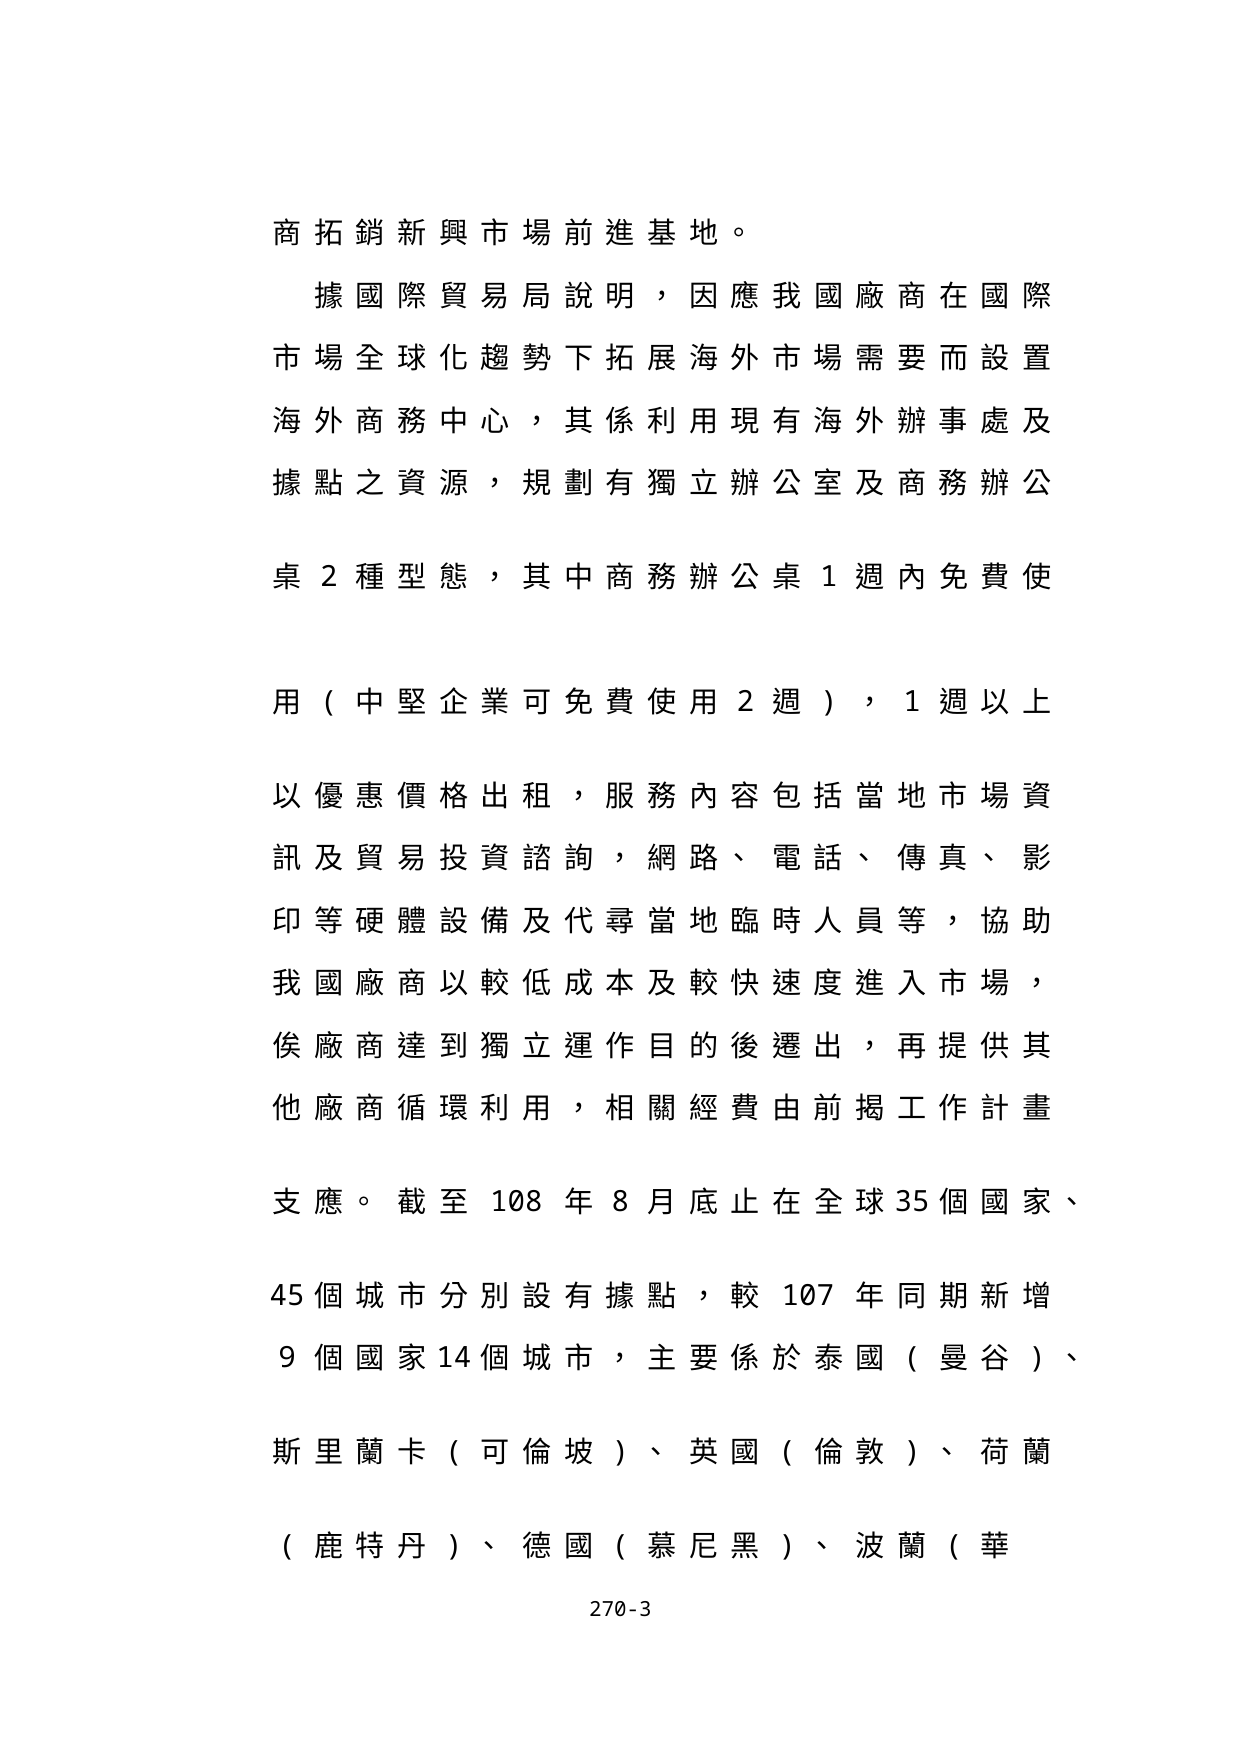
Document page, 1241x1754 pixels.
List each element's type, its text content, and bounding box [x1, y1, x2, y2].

text 據國際貿易局說明，因應我國廠商在國際市場全球化趨勢下拓展海外市場需要而設置海外商務中心，其係利用現有海外辦事處及據點之資源，規劃有獨立辦公室及商務辦公桌2種型態，其中商務辦公桌1週內免費使用(中堅企業可免費使用2週)，1週以上以優惠價格出租，服務內容包括當地市場資訊及貿易投資諮詢，網路、電話、傳真、影印等硬體設備及代尋當地臨時人員等，協助我國廠商以較低成本及較快速度進入市場，俟廠商達到獨立運作目的後遷出，再提供其他廠商循環利用，相關經費由前揭工作計畫支應。截至108年8月底止在全球35個國家、45個城市分別設有據點，較107年同期新增9個國家14個城市，主要係於泰國(曼谷)、斯里蘭卡(可倫坡)、英國(倫敦)、荷蘭(鹿特丹)、德國(慕尼黑)、波蘭(華沙)、美國(洛杉磯、芝加哥、邁阿密)、加拿大(溫哥華)等國新增使用限期1週免收費之獨立辦公桌。 [242, 252, 1058, 1564]
text 推廣貿易基金109年度編列「委託辦理海外據點業務拓展工作計畫」經費8億9,110萬4千元，包括人事費用4億9,089萬6千元、營運費用(含辦公房舍及設備租金、設施養護費等)2億489萬1千元、業務費用1億6,736萬9千元及旅運費用2,794萬8千元，係設立及營運全球63個海外辦事處及據點，業務內容包括：協助辦理參展團及貿訪團；協助廠商拓展駐地市場；蒐集商情資訊暨國外潛在買主資料；推廣臺灣國際專業展；協助我國公協會辦理海外拓銷活動；提供臺商諮詢服務；接受政府委託與駐地政府交涉排除貿易障礙等工作。另依據經濟部「經濟景氣因應策略小組」101年1月會議決議，委託外貿協會規劃海外商務中心，以提供我國廠商開拓海外市場臨時辦公所需，作為廠商拓銷新興市場前進基地。 [242, 189, 1058, 252]
